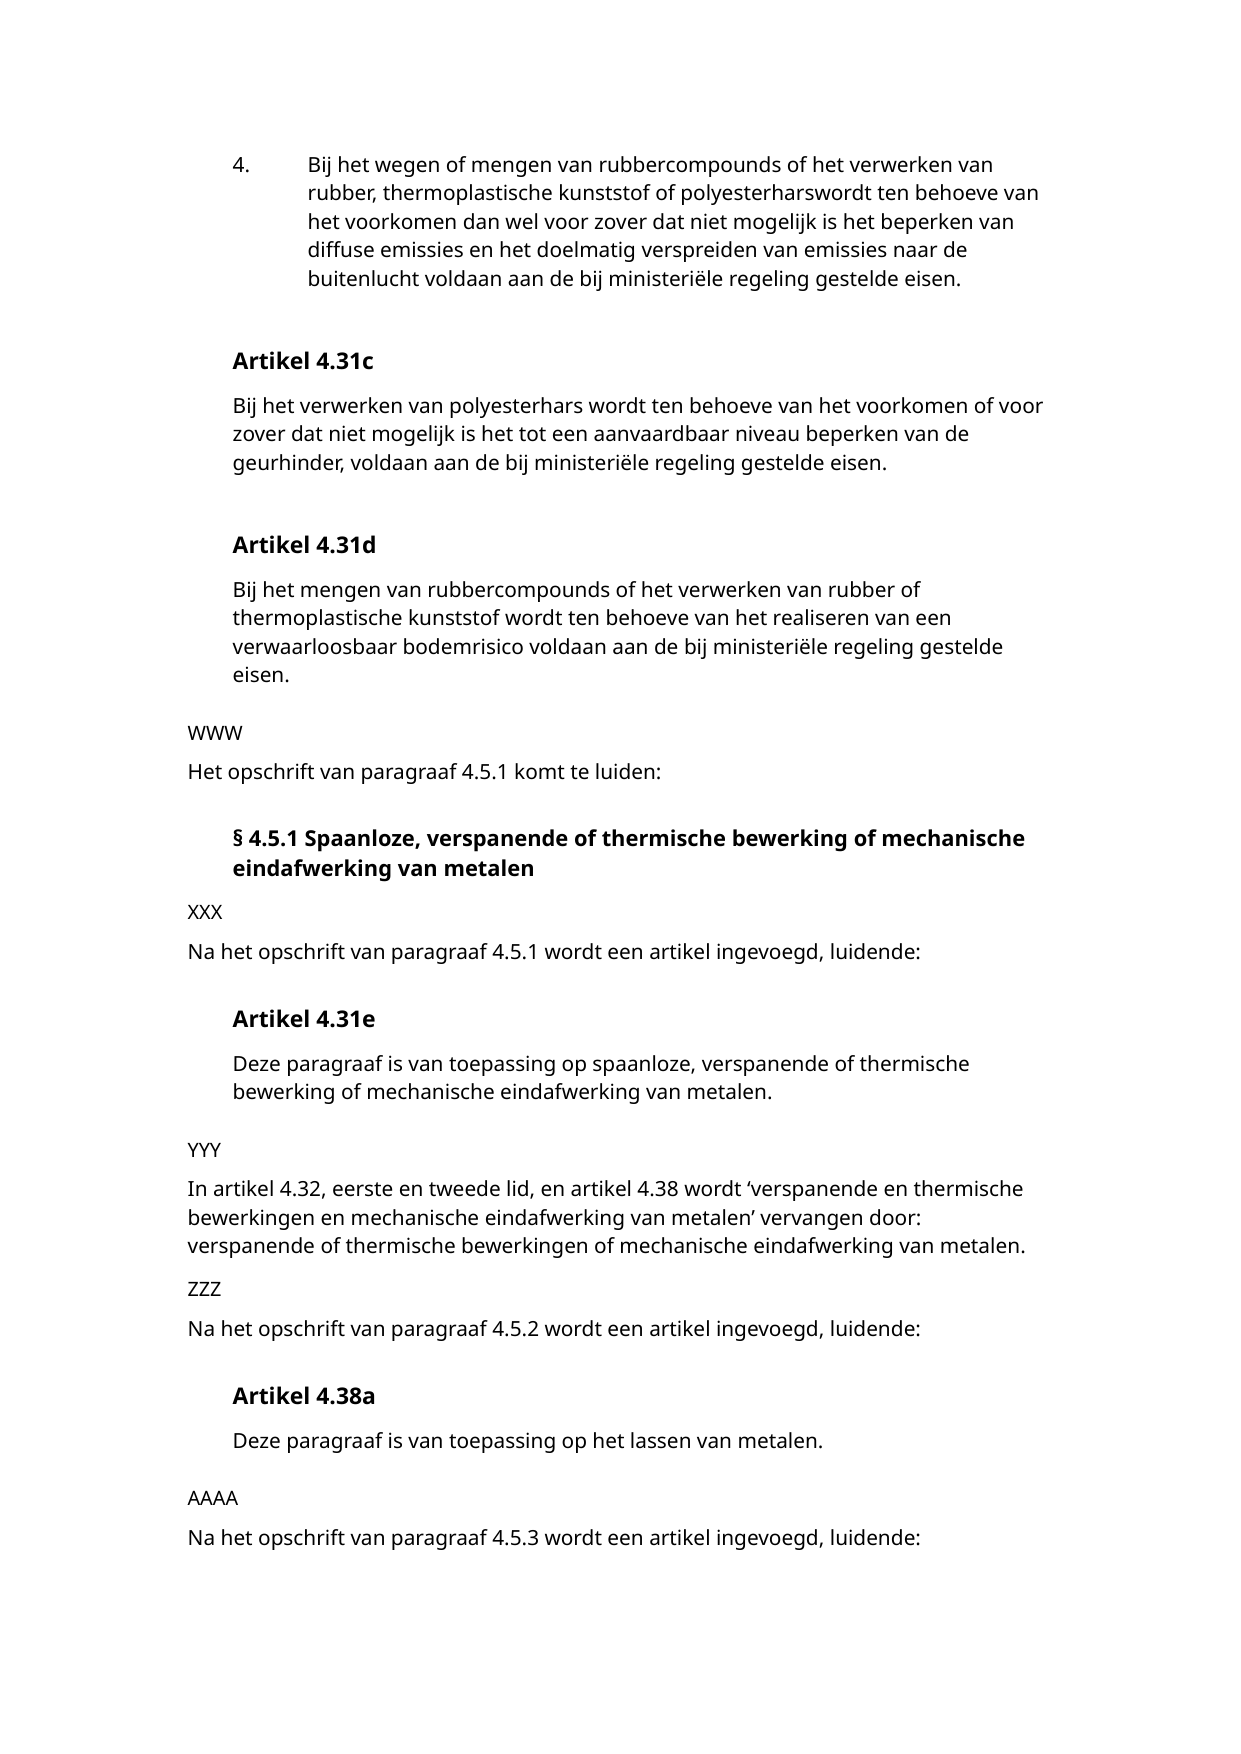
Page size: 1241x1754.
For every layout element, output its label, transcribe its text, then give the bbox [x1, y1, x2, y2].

text ZZZ [187, 1275, 1053, 1302]
subtitle Artikel 4.31e [232, 1003, 1053, 1034]
text Deze paragraaf is van toepassing op het lassen van metalen. [232, 1426, 1053, 1454]
text Na het opschrift van paragraaf 4.5.3 wordt een artikel ingevoegd, luidende: [187, 1523, 1053, 1551]
subtitle § 4.5.1 Spaanloze, verspanende of thermische bewerking of mechanische eindafwerking van metalen [232, 823, 1053, 883]
text Na het opschrift van paragraaf 4.5.2 wordt een artikel ingevoegd, luidende: [187, 1314, 1053, 1342]
text Deze paragraaf is van toepassing op spaanloze, verspanende of thermische bewerking of mechanische eindafwerking van metalen. [232, 1049, 1053, 1106]
text In artikel 4.32, eerste en tweede lid, en artikel 4.38 wordt ‘verspanende en thermische bewerkingen en mechanische eindafwerking van metalen’ vervangen door: verspanende of thermische bewerkingen of mechanische eindafwerking van metalen. [187, 1174, 1053, 1260]
text AAAA [187, 1484, 1053, 1511]
text Bij het verwerken van polyesterhars wordt ten behoeve van het voorkomen of voor zover dat niet mogelijk is het tot een aanvaardbaar niveau beperken van de geurhinder, voldaan aan de bij ministeriële regeling gestelde eisen. [232, 391, 1053, 476]
text Na het opschrift van paragraaf 4.5.1 wordt een artikel ingevoegd, luidende: [187, 937, 1053, 965]
subtitle Artikel 4.31d [232, 529, 1053, 560]
subtitle Artikel 4.38a [232, 1379, 1053, 1411]
subtitle Artikel 4.31c [232, 345, 1053, 376]
text Bij het mengen van rubbercompounds of het verwerken van rubber of thermoplastische kunststof wordt ten behoeve van het realiseren van een verwaarloosbaar bodemrisico voldaan aan de bij ministeriële regeling gestelde eisen. [232, 575, 1053, 689]
text XXX [187, 898, 1053, 925]
text WWW [187, 719, 1053, 746]
text YYY [187, 1136, 1053, 1163]
text Het opschrift van paragraaf 4.5.1 komt te luiden: [187, 757, 1053, 786]
list Bij het wegen of mengen van rubbercompounds of het verwerken van rubber, thermoplastische kunststof of polyesterharswordt ten behoeve van het voorkomen dan wel voor zover dat niet mogelijk is het beperken van diffuse emissies en het doelmatig verspreiden van emissies naar de buitenlucht voldaan aan de bij ministeriële regeling gestelde eisen. [232, 150, 1053, 292]
